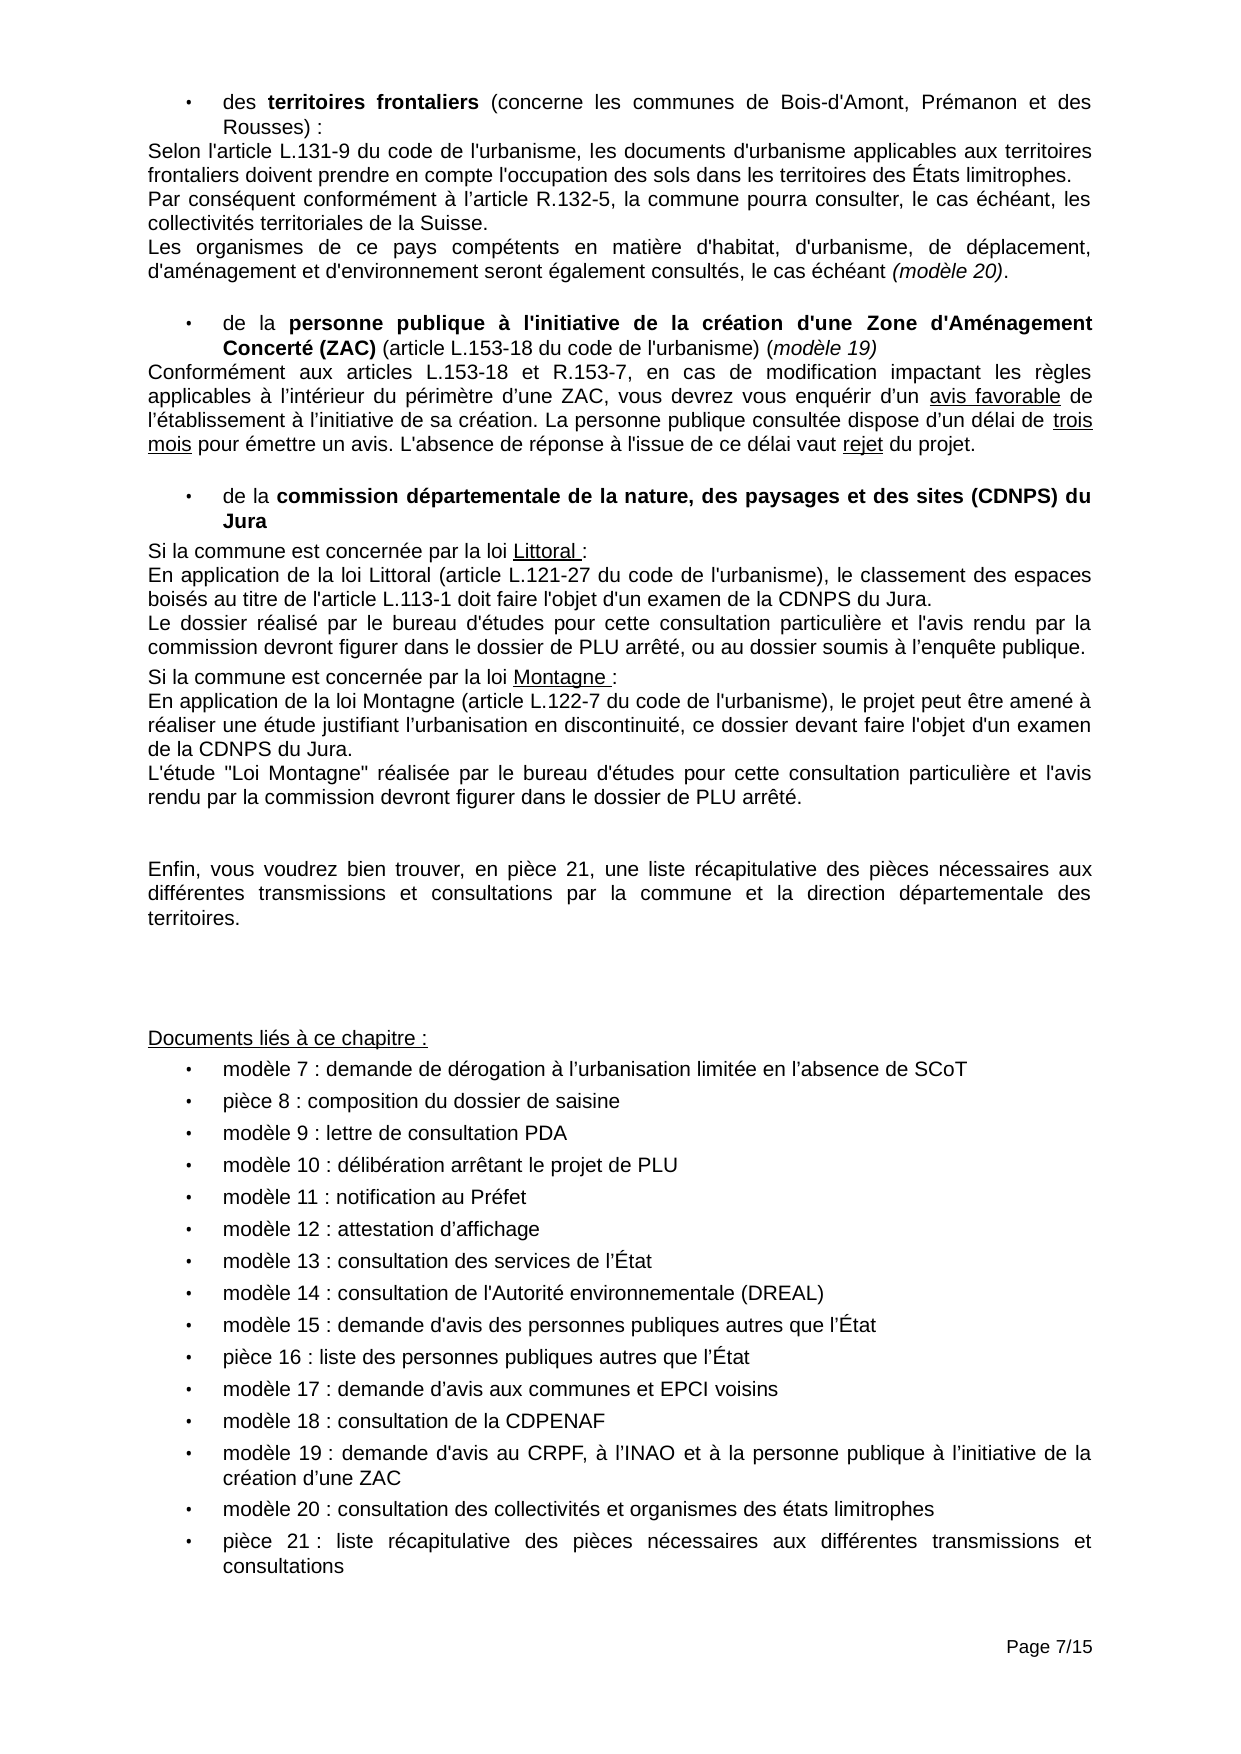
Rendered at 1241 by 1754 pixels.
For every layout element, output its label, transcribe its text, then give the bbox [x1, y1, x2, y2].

list modèle 7 : demande de dérogation à l’urbanisation limitée en l’absence de SCoT [185, 1056, 1093, 1082]
list des territoires frontaliers (concerne les communes de Bois-d'Amont, Prémanon et des Rousses) : [185, 88, 1093, 139]
text En application de la loi Littoral (article L.121-27 du code de l'urbanisme), le classement des espaces boisés au titre de l'article L.113-1 doit faire l'objet d'un examen de la CDNPS du Jura. [148, 563, 1093, 611]
list de la personne publique à l'initiative de la création d'une Zone d'Aménagement Concerté (ZAC) (article L.153-18 du code de l'urbanisme) (modèle 19) [185, 309, 1093, 360]
text Selon l'article L.131-9 du code de l'urbanisme, les documents d'urbanisme applicables aux territoires frontaliers doivent prendre en compte l'occupation des sols dans les territoires des États limitrophes. [148, 139, 1093, 187]
text Si la commune est concernée par la loi Montagne : [148, 665, 1093, 689]
list modèle 9 : lettre de consultation PDA [185, 1120, 1093, 1146]
text Si la commune est concernée par la loi Littoral : [148, 538, 1093, 563]
text Le dossier réalisé par le bureau d'études pour cette consultation particulière et l'avis rendu par la commission devront figurer dans le dossier de PLU arrêté, ou au dossier soumis à l’enquête publique. [148, 611, 1093, 659]
list pièce 16 : liste des personnes publiques autres que l’État [185, 1343, 1093, 1369]
text En application de la loi Montagne (article L.122-7 du code de l'urbanisme), le projet peut être amené à réaliser une étude justifiant l’urbanisation en discontinuité, ce dossier devant faire l'objet d'un examen de la CDNPS du Jura. [148, 689, 1093, 761]
list modèle 13 : consultation des services de l’État [185, 1248, 1093, 1274]
text Enfin, vous voudrez bien trouver, en pièce 21, une liste récapitulative des pièces nécessaires aux différentes transmissions et consultations par la commune et la direction départementale des territoires. [148, 857, 1093, 929]
text Documents liés à ce chapitre : [148, 1026, 1093, 1050]
list modèle 10 : délibération arrêtant le projet de PLU [185, 1152, 1093, 1178]
list pièce 8 : composition du dossier de saisine [185, 1088, 1093, 1114]
list modèle 14 : consultation de l'Autorité environnementale (DREAL) [185, 1279, 1093, 1306]
text L'étude "Loi Montagne" réalisée par le bureau d'études pour cette consultation particulière et l'avis rendu par la commission devront figurer dans le dossier de PLU arrêté. [148, 761, 1093, 809]
text Les organismes de ce pays compétents en matière d'habitat, d'urbanisme, de déplacement, d'aménagement et d'environnement seront également consultés, le cas échéant (modèle 20). [148, 235, 1093, 283]
text Par conséquent conformément à l’article R.132-5, la commune pourra consulter, le cas échéant, les collectivités territoriales de la Suisse. [148, 187, 1093, 235]
list modèle 11 : notification au Préfet [185, 1184, 1093, 1210]
list modèle 20 : consultation des collectivités et organismes des états limitrophes [185, 1496, 1093, 1522]
list modèle 18 : consultation de la CDPENAF [185, 1407, 1093, 1433]
list modèle 19 : demande d'avis au CRPF, à l’INAO et à la personne publique à l’initiative de la création d’une ZAC [185, 1439, 1093, 1489]
list modèle 17 : demande d’avis aux communes et EPCI voisins [185, 1376, 1093, 1402]
list modèle 12 : attestation d’affichage [185, 1216, 1093, 1242]
list de la commission départementale de la nature, des paysages et des sites (CDNPS) du Jura [185, 482, 1093, 533]
list modèle 15 : demande d'avis des personnes publiques autres que l’État [185, 1312, 1093, 1338]
text Conformément aux articles L.153-18 et R.153-7, en cas de modification impactant les règles applicables à l’intérieur du périmètre d’une ZAC, vous devrez vous enquérir d’un avis favorable de l’établissement à l’initiative de sa création. La personne publique consultée dispose d’un délai de trois mois pour émettre un avis. L'absence de réponse à l'issue de ce délai vaut rejet du projet. [148, 360, 1093, 456]
list pièce 21 : liste récapitulative des pièces nécessaires aux différentes transmissions et consultations [185, 1527, 1093, 1578]
